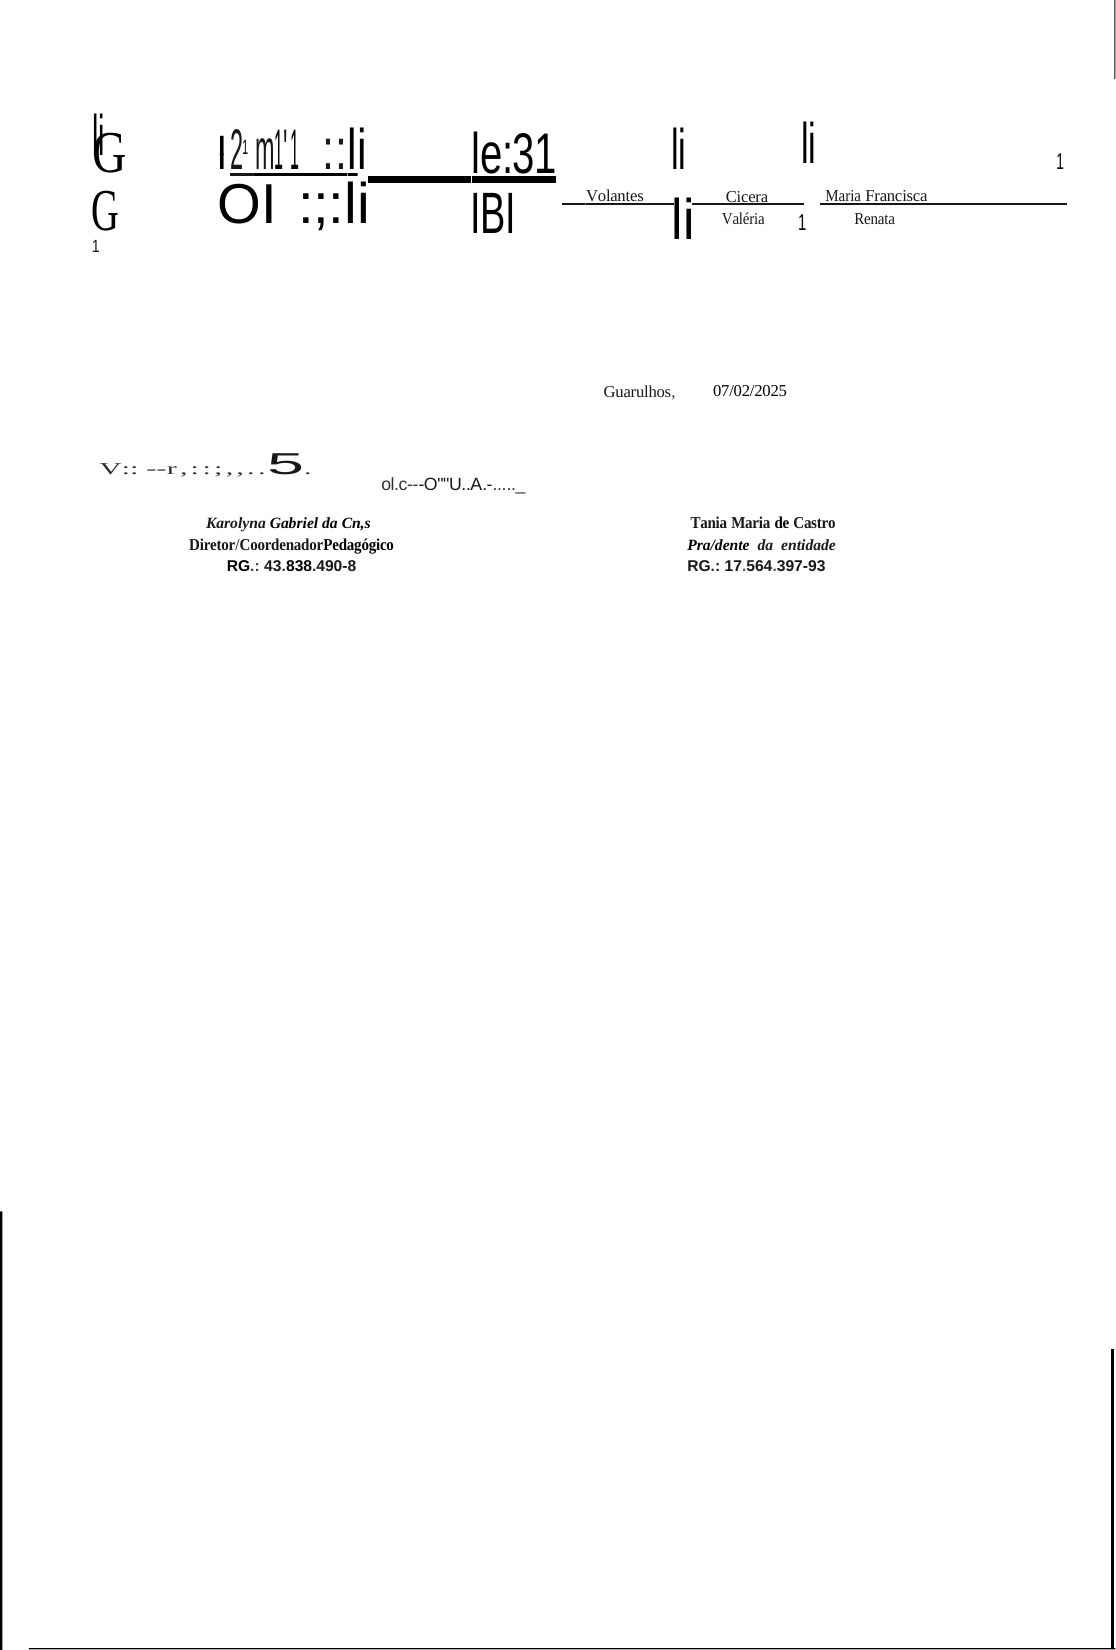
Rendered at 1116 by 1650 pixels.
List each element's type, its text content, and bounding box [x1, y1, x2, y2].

text Cicera [692, 187, 804, 203]
subtitle G l2m1'1 ::li le:31 [486, 161, 529, 172]
text Tania Maria de Castro Pra/dente da entidade RG.: 17.564.397-93 [687, 513, 836, 575]
text Volantes [562, 187, 674, 203]
text Guarulhos, 07/02/2025 [603, 381, 1078, 401]
text li 1 1 [235, 131, 272, 161]
text V:: --r,::;,,..5. [99, 446, 357, 481]
text G OI :;:li IBI [91, 172, 519, 237]
subtitle G l2m1'1 ::li le:31 [117, 161, 474, 172]
text li Valéria 1 Renata [672, 174, 1078, 237]
text Karolyna Gabriel da Cn,s Diretor/CoordenadorPedagógico RG.: 43.838.490-8 [186, 514, 394, 574]
text Maria Francisca [820, 187, 1067, 203]
text li li 1 [671, 161, 1078, 172]
subtitle ol.c---O""U..A.-....._ [381, 473, 1078, 494]
subtitle 1 [92, 237, 1078, 257]
text li 1 1 [99, 131, 239, 161]
